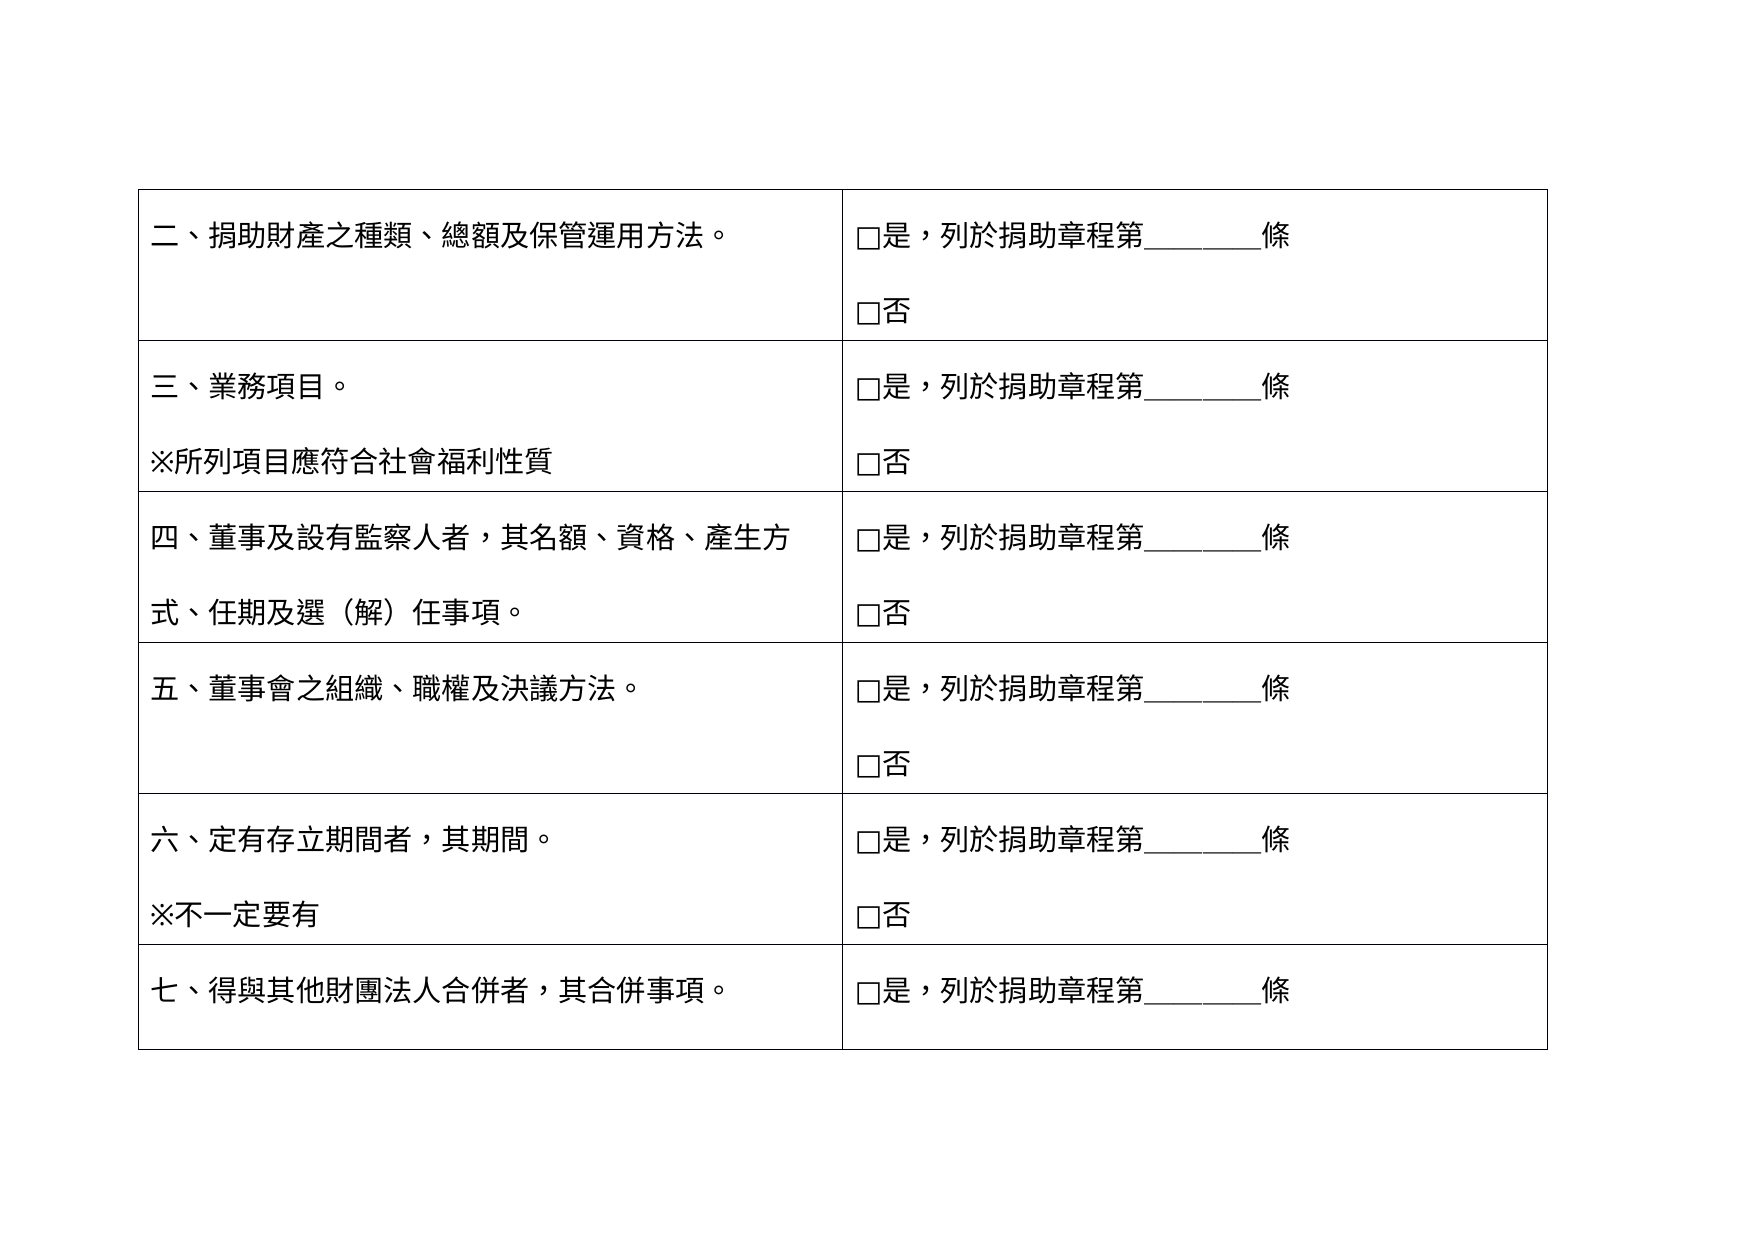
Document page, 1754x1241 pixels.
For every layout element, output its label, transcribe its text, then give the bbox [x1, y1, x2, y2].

table_cell □是，列於捐助章程第＿＿＿＿條 □否 [843, 643, 1547, 793]
table_cell □是，列於捐助章程第＿＿＿＿條 □否 [843, 190, 1547, 340]
table_cell □是，列於捐助章程第＿＿＿＿條 □否 [843, 794, 1547, 944]
table_cell □是，列於捐助章程第＿＿＿＿條 [843, 945, 1547, 1049]
table_cell 六、定有存立期間者，其期間。 ※不一定要有 [139, 794, 842, 944]
table_cell 五、董事會之組織、職權及決議方法。 [139, 643, 842, 793]
table_cell □是，列於捐助章程第＿＿＿＿條 □否 [843, 341, 1547, 491]
table_cell □是，列於捐助章程第＿＿＿＿條 □否 [843, 492, 1547, 642]
table_cell 二、捐助財產之種類、總額及保管運用方法。 [139, 190, 842, 340]
table_cell 四、董事及設有監察人者，其名額、資格、產生方式、任期及選（解）任事項。 [139, 492, 842, 642]
table_cell 三、業務項目。 ※所列項目應符合社會福利性質 [139, 341, 842, 491]
table_cell 七、得與其他財團法人合併者，其合併事項。 [139, 945, 842, 1049]
